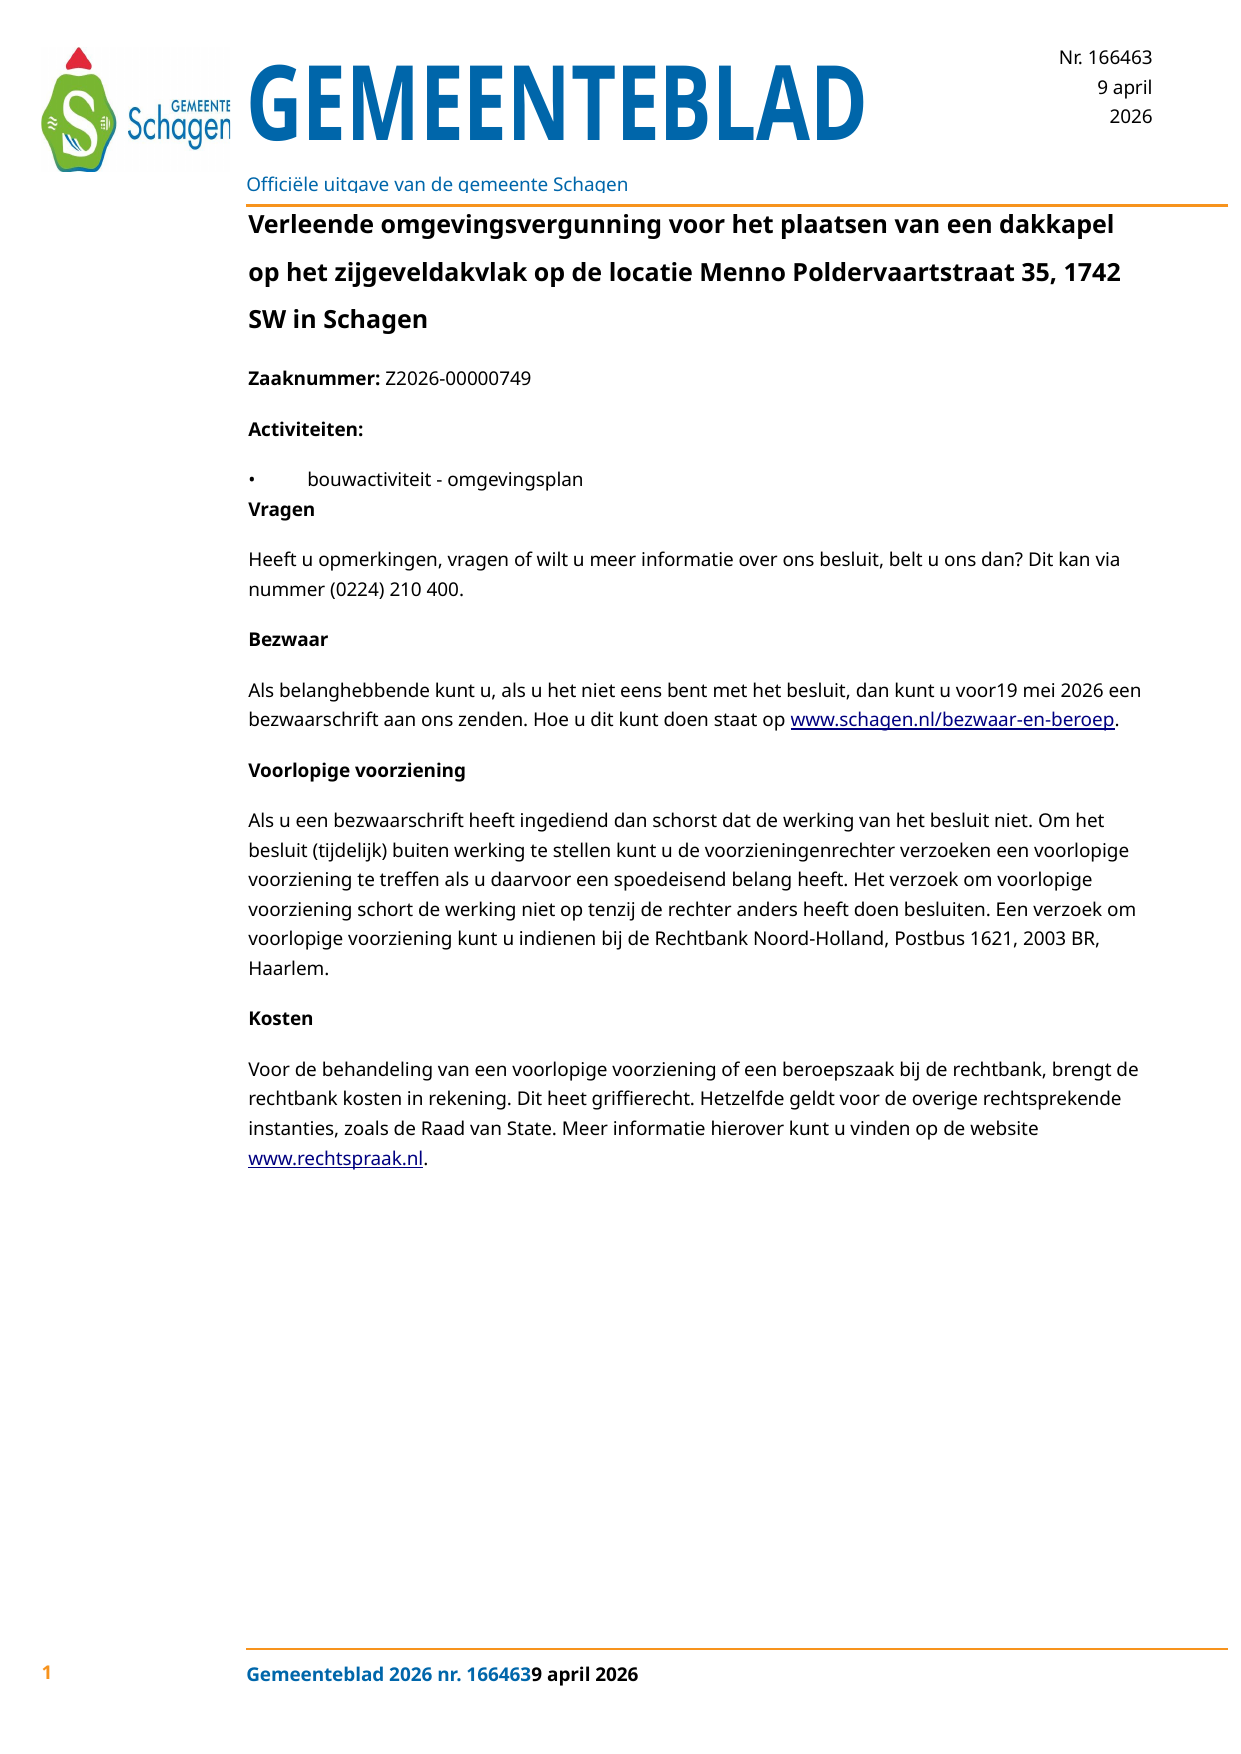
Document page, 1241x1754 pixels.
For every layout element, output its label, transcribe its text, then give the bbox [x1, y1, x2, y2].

text Kosten [248, 1006, 1152, 1031]
text Verleende omgevingsvergunning voor het plaatsen van een dakkapel op het zijgeveldakvlak op de locatie Menno Poldervaartstraat 35, 1742 SW in Schagen [248, 207, 1152, 336]
text Als belanghebbende kunt u, als u het niet eens bent met het besluit, dan kunt u voor19 mei 2026 een bezwaarschrift aan ons zenden. Hoe u dit kunt doen staat op www.schagen.nl/bezwaar-en-beroep. [248, 677, 1152, 732]
picture [41, 47, 231, 172]
text Bezwaar [248, 626, 1152, 652]
text Heeft u opmerkingen, vragen of wilt u meer informatie over ons besluit, belt u ons dan? Dit kan via nummer (0224) 210 400. [248, 546, 1152, 602]
text Vragen [248, 496, 1152, 522]
text Zaaknummer: Z2026-00000749 [248, 366, 1152, 391]
text Voorlopige voorziening [248, 757, 1152, 782]
text Als u een bezwaarschrift heeft ingediend dan schorst dat de werking van het besluit niet. Om het besluit (tijdelijk) buiten werking te stellen kunt u de voorzieningenrechter verzoeken een voorlopige voorziening te treffen als u daarvoor een spoedeisend belang heeft. Het verzoek om voorlopige voorziening schort de werking niet op tenzij de rechter anders heeft doen besluiten. Een verzoek om voorlopige voorziening kunt u indienen bij de Rechtbank Noord-Holland, Postbus 1621, 2003 BR, Haarlem. [248, 807, 1152, 981]
text Activiteiten: [248, 416, 1152, 442]
list bouwactiviteit - omgevingsplan [248, 466, 1152, 492]
text Voor de behandeling van een voorlopige voorziening of een beroepszaak bij de rechtbank, brengt de rechtbank kosten in rekening. Dit heet griffierecht. Hetzelfde geldt voor de overige rechtsprekende instanties, zoals de Raad van State. Meer informatie hierover kunt u vinden op de website www.rechtspraak.nl. [248, 1056, 1152, 1170]
